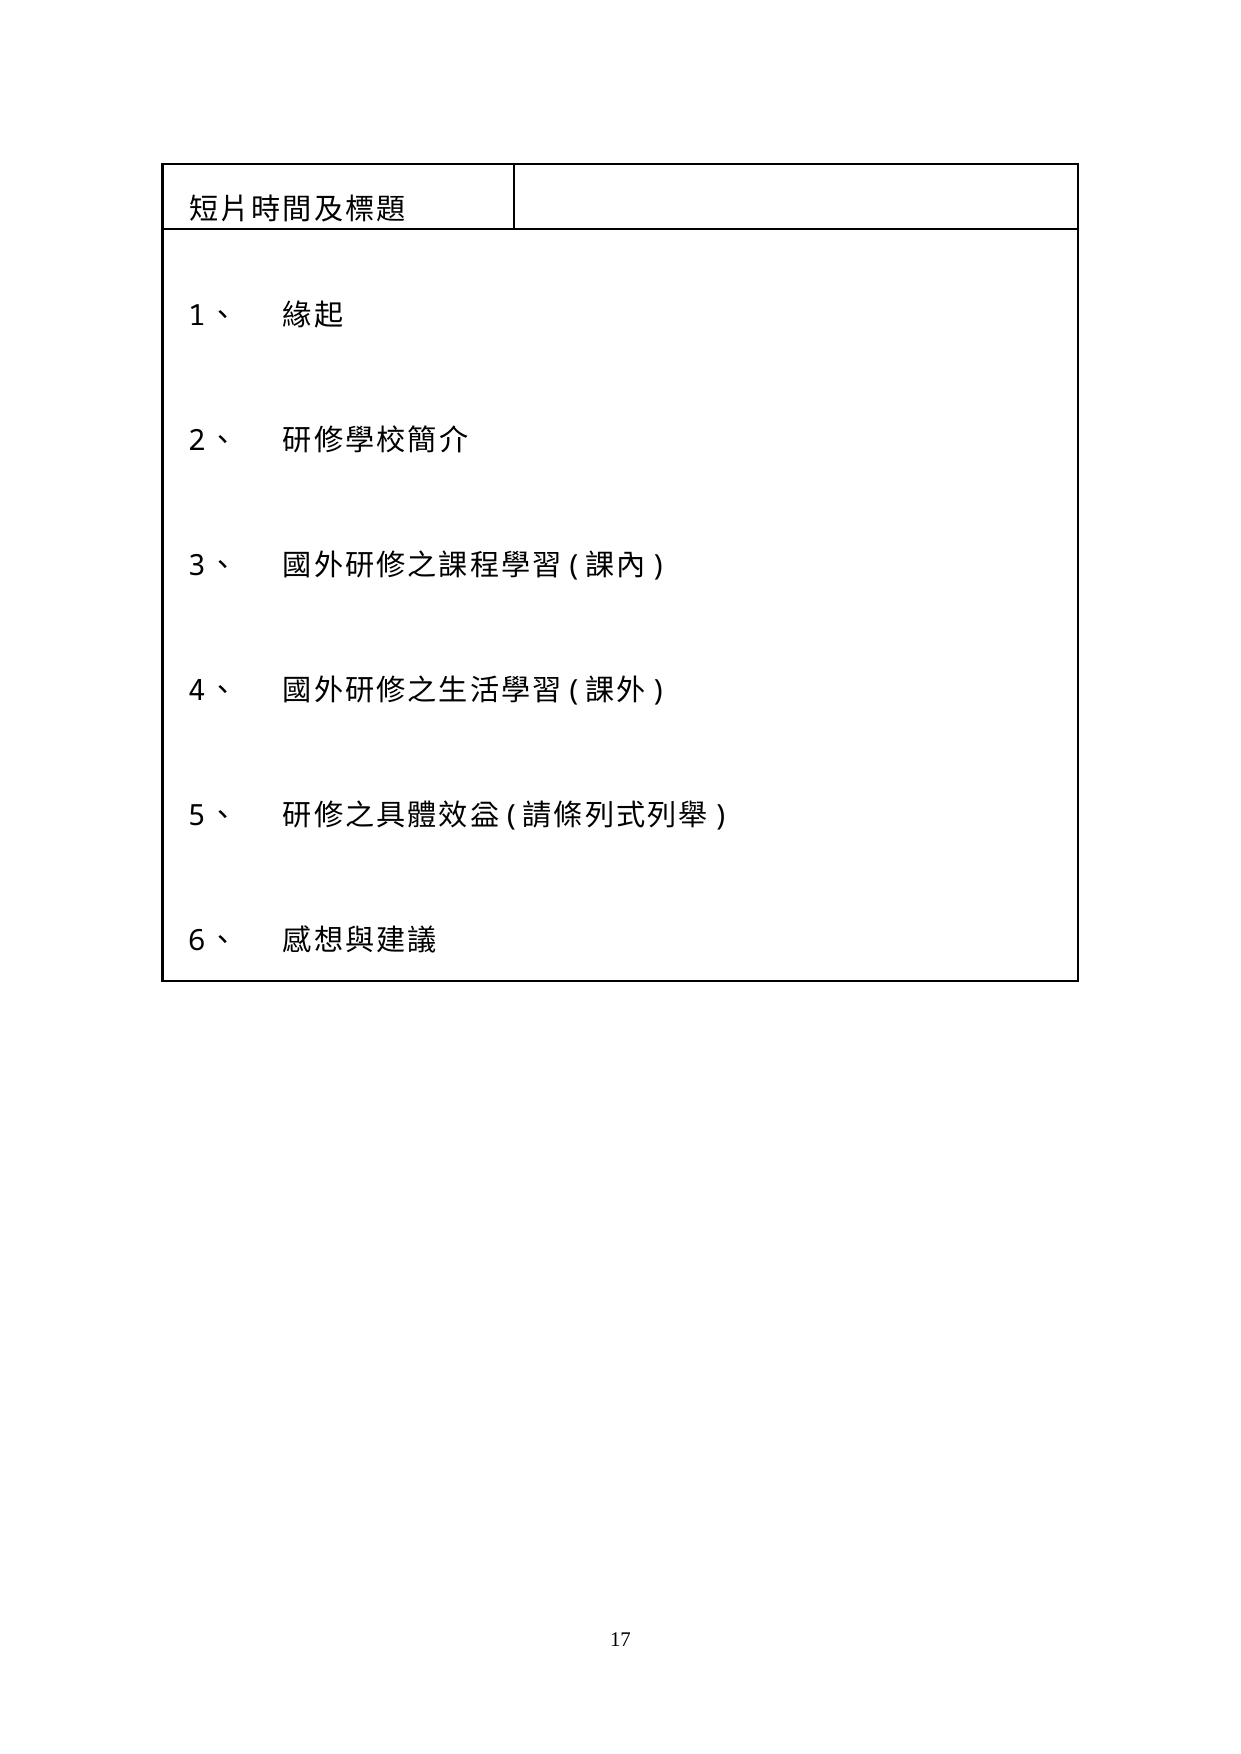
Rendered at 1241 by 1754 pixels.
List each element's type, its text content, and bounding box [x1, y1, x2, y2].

table_cell [515, 165, 1077, 227]
table_cell 短片時間及標題 [164, 165, 513, 227]
table_cell 緣起 研修學校簡介 國外研修之課程學習(課內) 國外研修之生活學習(課外) 研修之具體效益(請條列式列舉) 感想與建議 [164, 230, 1077, 979]
